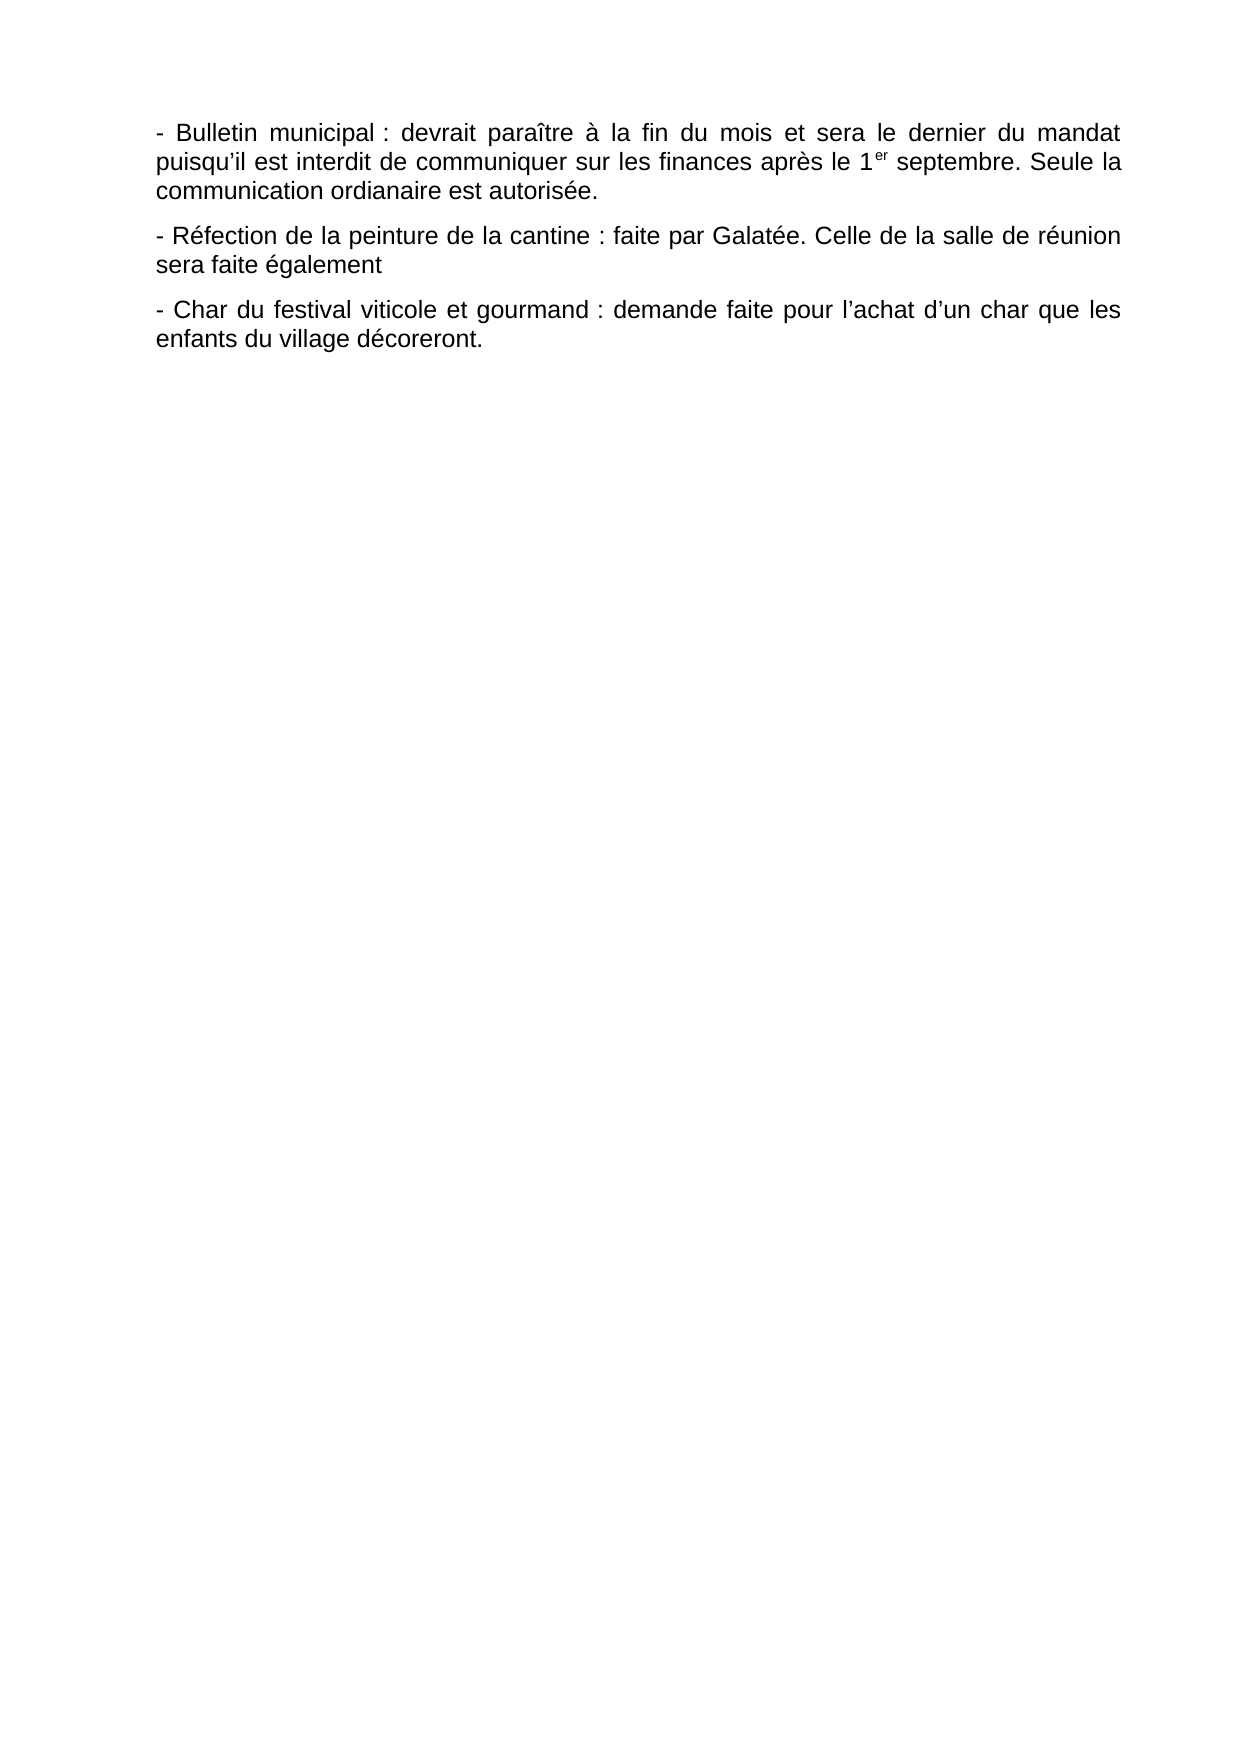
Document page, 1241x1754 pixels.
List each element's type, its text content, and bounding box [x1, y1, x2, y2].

list - Bulletin municipal : devrait paraître à la fin du mois et sera le dernier du mandat puisqu’il est interdit de communiquer sur les finances après le 1er septembre. Seule la communication ordianaire est autorisée. [156, 118, 1122, 204]
list - Char du festival viticole et gourmand : demande faite pour l’achat d’un char que les enfants du village décoreront. [156, 295, 1122, 353]
list - Réfection de la peinture de la cantine : faite par Galatée. Celle de la salle de réunion sera faite également [156, 221, 1122, 278]
